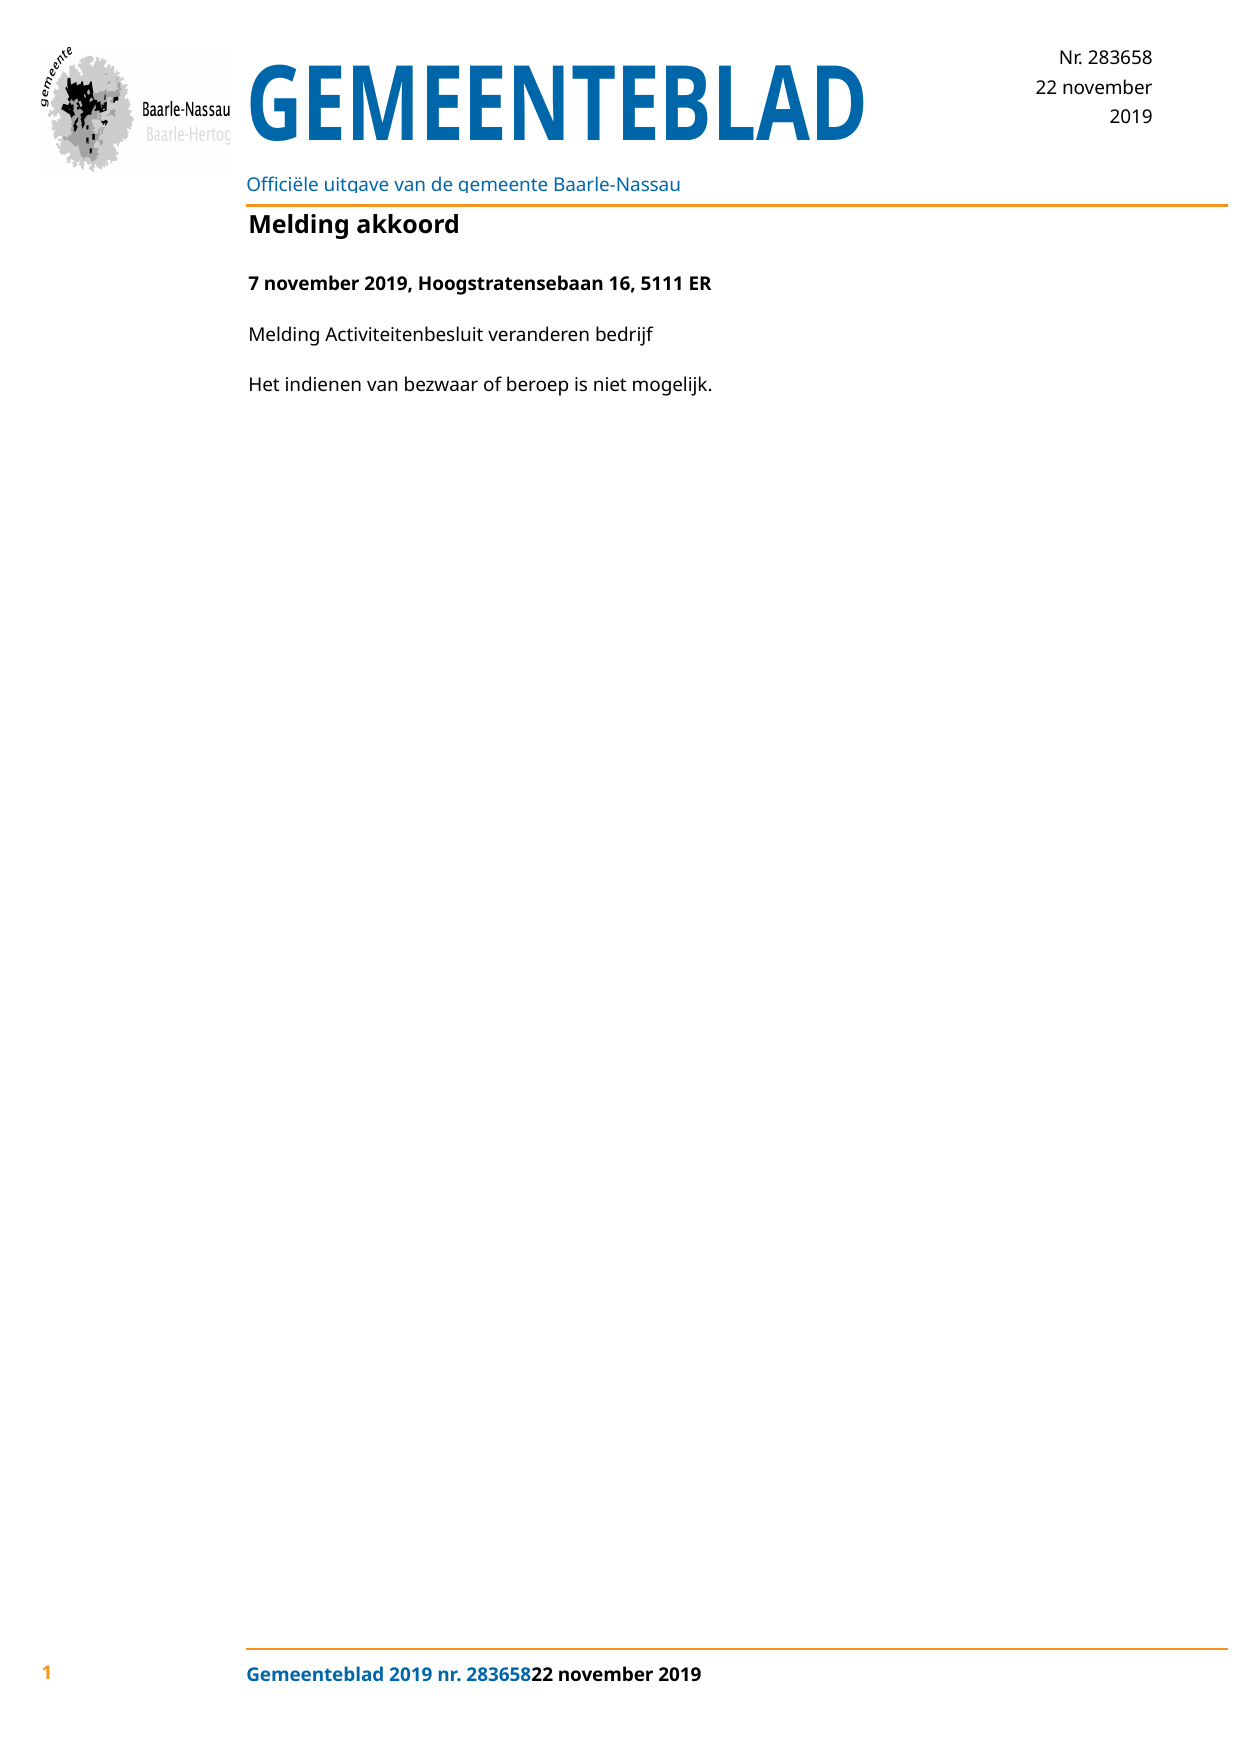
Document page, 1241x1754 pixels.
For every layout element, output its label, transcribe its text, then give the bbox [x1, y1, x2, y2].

picture [41, 47, 231, 172]
text Melding akkoord [248, 207, 1152, 241]
text Het indienen van bezwaar of beroep is niet mogelijk. [248, 371, 1152, 397]
text 7 november 2019, Hoogstratensebaan 16, 5111 ER [248, 270, 1152, 296]
text Melding Activiteitenbesluit veranderen bedrijf [248, 321, 1152, 346]
